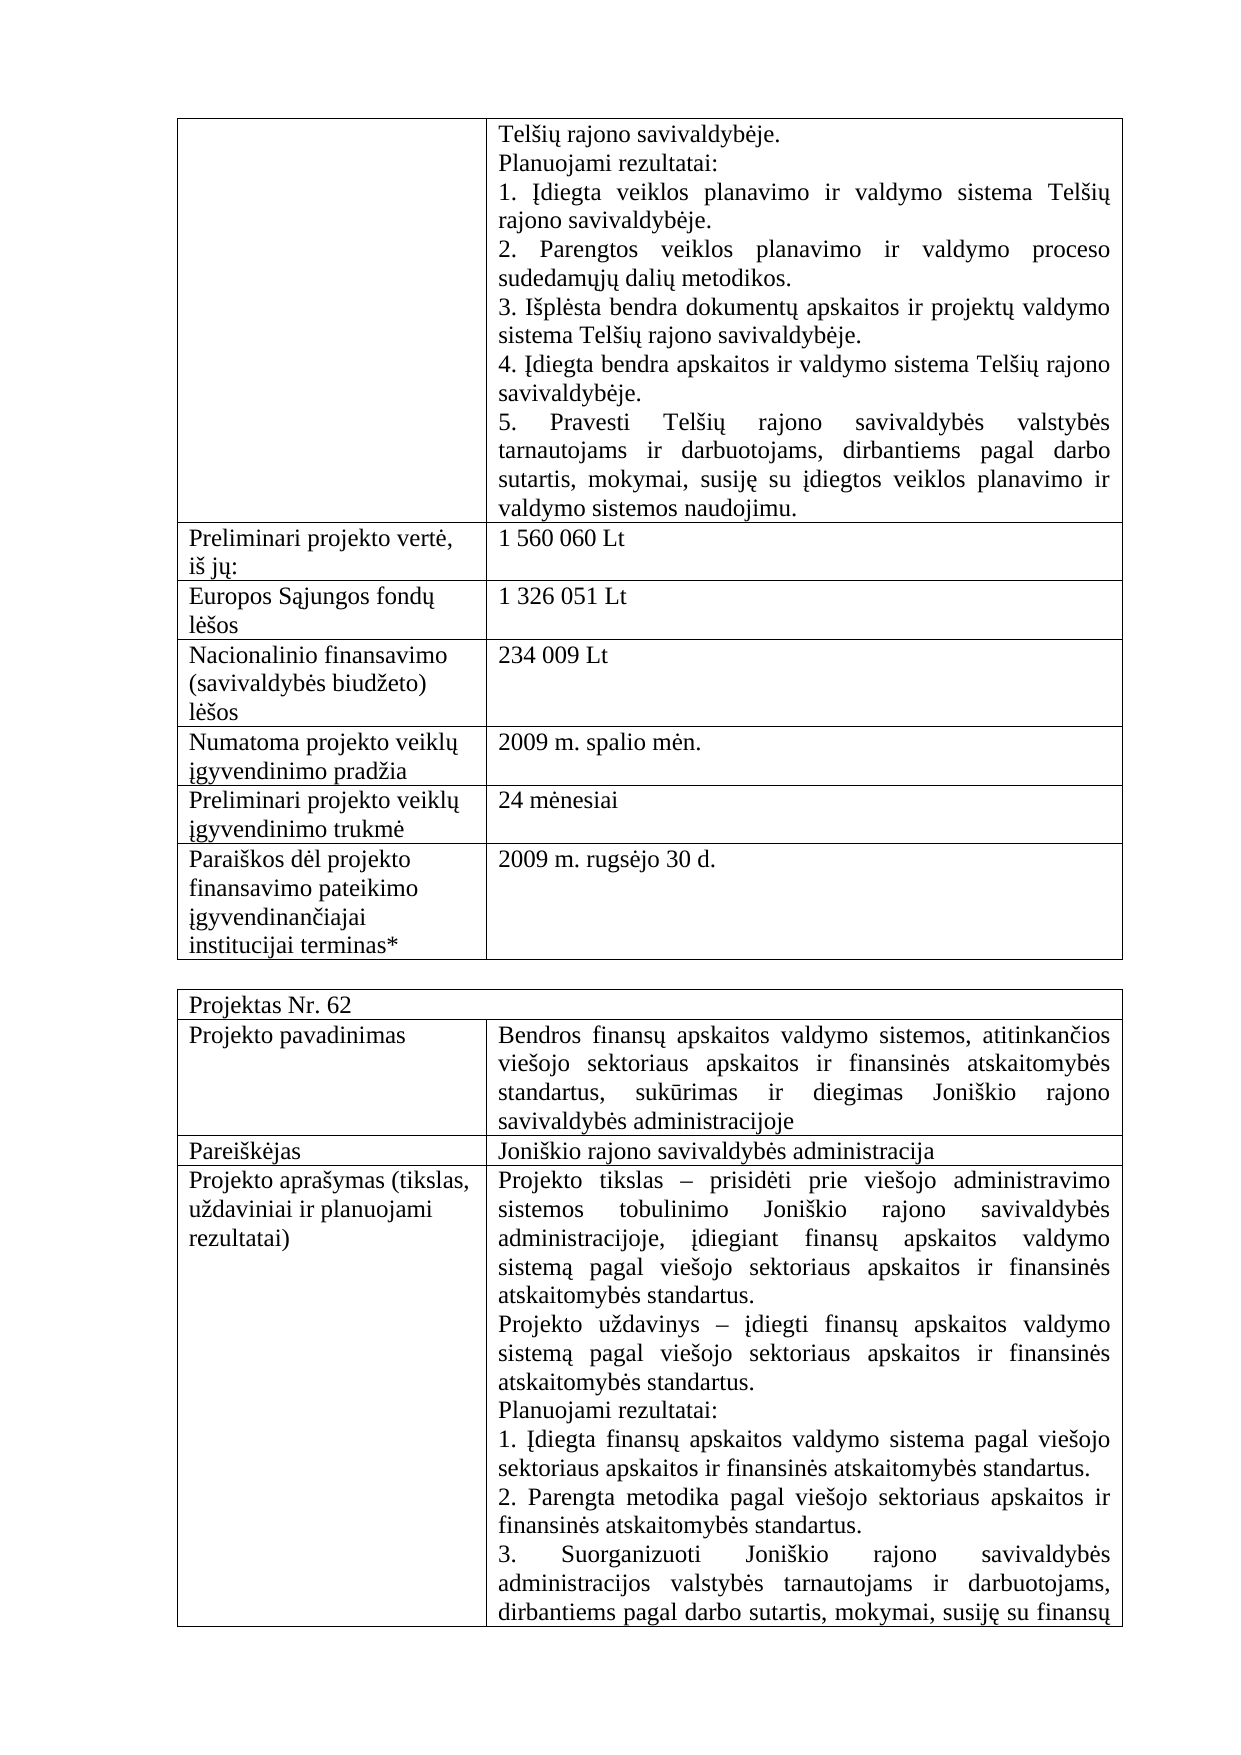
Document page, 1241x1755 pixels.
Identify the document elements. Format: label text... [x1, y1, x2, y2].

table_cell Projekto pavadinimas [178, 1020, 486, 1135]
table_cell 2009 m. spalio mėn. [487, 727, 1122, 784]
table_cell Preliminari projekto veiklų įgyvendinimo trukmė [178, 786, 486, 843]
table_cell Numatoma projekto veiklų įgyvendinimo pradžia [178, 727, 486, 784]
table_cell Preliminari projekto vertė, iš jų: [178, 523, 486, 580]
table_cell 1 560 060 Lt [487, 523, 1122, 580]
table_cell Pareiškėjas [178, 1136, 486, 1164]
table_cell Nacionalinio finansavimo (savivaldybės biudžeto) lėšos [178, 640, 486, 726]
table_header Projektas Nr. 62 [178, 990, 1122, 1019]
table_cell Joniškio rajono savivaldybės administracija [487, 1136, 1122, 1164]
table_cell Europos Sąjungos fondų lėšos [178, 581, 486, 639]
table_cell Projekto tikslas – prisidėti prie viešojo administravimo sistemos tobulinimo Joniškio rajono savivaldybės administracijoje, įdiegiant finansų apskaitos valdymo sistemą pagal viešojo sektoriaus apskaitos ir finansinės atskaitomybės standartus. Projekto uždavinys – įdiegti finansų apskaitos valdymo sistemą pagal viešojo sektoriaus apskaitos ir finansinės atskaitomybės standartus. Planuojami rezultatai: 1. Įdiegta finansų apskaitos valdymo sistema pagal viešojo sektoriaus apskaitos ir finansinės atskaitomybės standartus. 2. Parengta metodika pagal viešojo sektoriaus apskaitos ir finansinės atskaitomybės standartus. 3. Suorganizuoti Joniškio rajono savivaldybės administracijos valstybės tarnautojams ir darbuotojams, dirbantiems pagal darbo sutartis, mokymai, susiję su finansų [487, 1166, 1122, 1626]
table_cell [178, 119, 486, 522]
table_cell Telšių rajono savivaldybėje. Planuojami rezultatai: 1. Įdiegta veiklos planavimo ir valdymo sistema Telšių rajono savivaldybėje. 2. Parengtos veiklos planavimo ir valdymo proceso sudedamųjų dalių metodikos. 3. Išplėsta bendra dokumentų apskaitos ir projektų valdymo sistema Telšių rajono savivaldybėje. 4. Įdiegta bendra apskaitos ir valdymo sistema Telšių rajono savivaldybėje. 5. Pravesti Telšių rajono savivaldybės valstybės tarnautojams ir darbuotojams, dirbantiems pagal darbo sutartis, mokymai, susiję su įdiegtos veiklos planavimo ir valdymo sistemos naudojimu. [487, 119, 1122, 522]
table_cell 24 mėnesiai [487, 786, 1122, 843]
table_cell 234 009 Lt [487, 640, 1122, 726]
table_cell 2009 m. rugsėjo 30 d. [487, 844, 1122, 959]
table_cell 1 326 051 Lt [487, 581, 1122, 639]
table_cell Bendros finansų apskaitos valdymo sistemos, atitinkančios viešojo sektoriaus apskaitos ir finansinės atskaitomybės standartus, sukūrimas ir diegimas Joniškio rajono savivaldybės administracijoje [487, 1020, 1122, 1135]
table_cell Projekto aprašymas (tikslas, uždaviniai ir planuojami rezultatai) [178, 1166, 486, 1626]
table_cell Paraiškos dėl projekto finansavimo pateikimo įgyvendinančiajai institucijai terminas* [178, 844, 486, 959]
